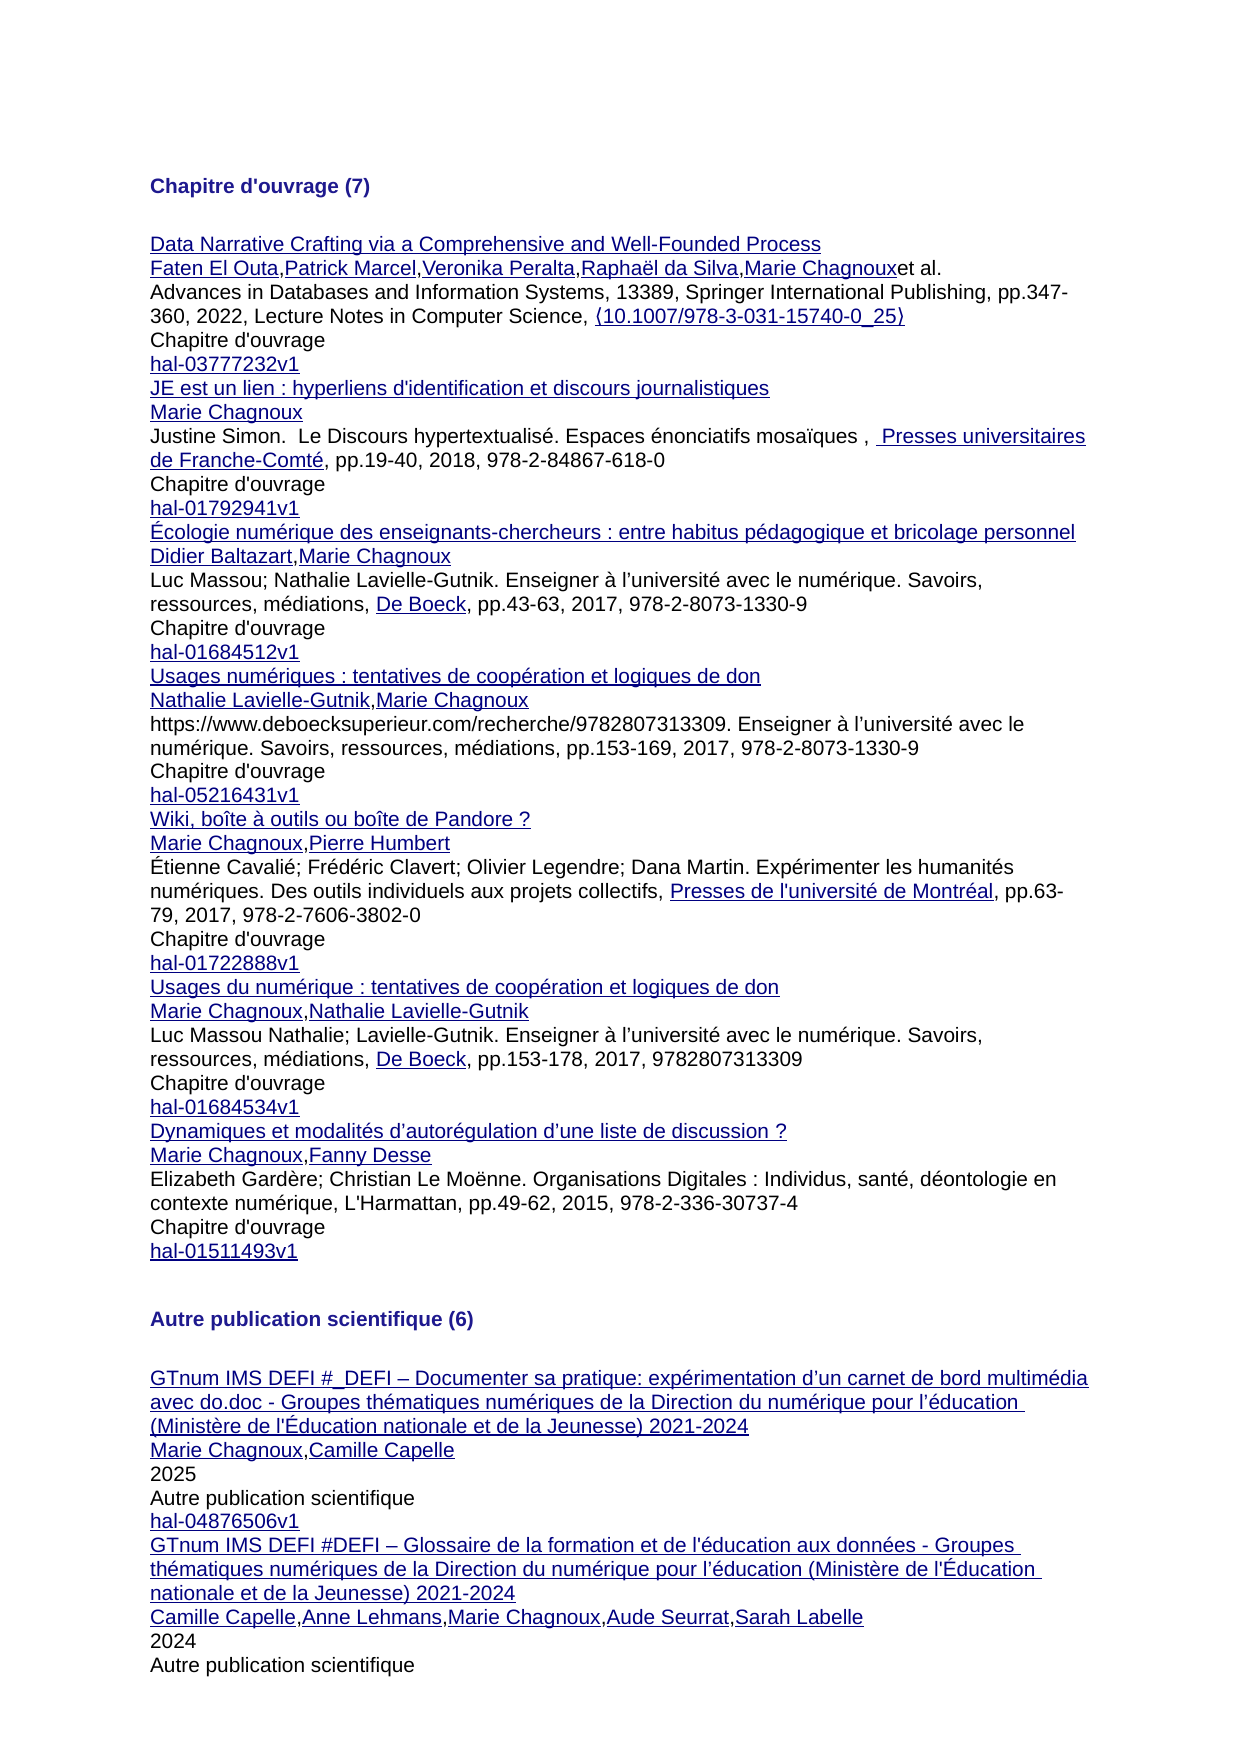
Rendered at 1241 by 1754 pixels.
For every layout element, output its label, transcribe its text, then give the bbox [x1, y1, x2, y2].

table_cell Wiki, boîte à outils ou boîte de Pandore ? Marie Chagnoux,Pierre Humbert Étienne Cavalié; Frédéric Clavert; Olivier Legendre; Dana Martin. Expérimenter les humanités numériques. Des outils individuels aux projets collectifs, Presses de l'université de Montréal, pp.63-79, 2017, 978-2-7606-3802-0 Chapitre d'ouvrage hal-01722888v1 [150, 807, 1090, 975]
table_cell Dynamiques et modalités d’autorégulation d’une liste de discussion ? Marie Chagnoux,Fanny Desse Elizabeth Gardère; Christian Le Moënne. Organisations Digitales : Individus, santé, déontologie en contexte numérique, L'Harmattan, pp.49-62, 2015, 978-2-336-30737-4 Chapitre d'ouvrage hal-01511493v1 [150, 1119, 1090, 1262]
subtitle Autre publication scientifique (6) [150, 1307, 1090, 1331]
table_cell Usages numériques : tentatives de coopération et logiques de don Nathalie Lavielle-Gutnik,Marie Chagnoux https://www.deboecksuperieur.com/recherche/9782807313309. Enseigner à l’université avec le numérique. Savoirs, ressources, médiations, pp.153-169, 2017, 978-2-8073-1330-9 Chapitre d'ouvrage hal-05216431v1 [150, 664, 1090, 807]
table_cell Usages du numérique : tentatives de coopération et logiques de don Marie Chagnoux,Nathalie Lavielle-Gutnik Luc Massou Nathalie; Lavielle-Gutnik. Enseigner à l’université avec le numérique. Savoirs, ressources, médiations, De Boeck, pp.153-178, 2017, 9782807313309 Chapitre d'ouvrage hal-01684534v1 [150, 975, 1090, 1119]
subtitle Chapitre d'ouvrage (7) [150, 174, 1090, 198]
table_cell GTnum IMS DEFI #DEFI – Glossaire de la formation et de l'éducation aux données - Groupes thématiques numériques de la Direction du numérique pour l’éducation (Ministère de l'Éducation nationale et de la Jeunesse) 2021-2024 Camille Capelle,Anne Lehmans,Marie Chagnoux,Aude Seurrat,Sarah Labelle 2024 Autre publication scientifique [150, 1533, 1090, 1677]
table_cell Écologie numérique des enseignants-chercheurs : entre habitus pédagogique et bricolage personnel Didier Baltazart,Marie Chagnoux Luc Massou; Nathalie Lavielle-Gutnik. Enseigner à l’université avec le numérique. Savoirs, ressources, médiations, De Boeck, pp.43-63, 2017, 978-2-8073-1330-9 Chapitre d'ouvrage hal-01684512v1 [150, 520, 1090, 663]
table_cell JE est un lien : hyperliens d'identification et discours journalistiques Marie Chagnoux Justine Simon. Le Discours hypertextualisé. Espaces énonciatifs mosaïques , Presses universitaires de Franche-Comté, pp.19-40, 2018, 978-2-84867-618-0 Chapitre d'ouvrage hal-01792941v1 [150, 376, 1090, 520]
table_header Data Narrative Crafting via a Comprehensive and Well-Founded Process Faten El Outa,Patrick Marcel,Veronika Peralta,Raphaël da Silva,Marie Chagnouxet al. Advances in Databases and Information Systems, 13389, Springer International Publishing, pp.347-360, 2022, Lecture Notes in Computer Science, ⟨10.1007/978-3-031-15740-0_25⟩ Chapitre d'ouvrage hal-03777232v1 [150, 232, 1090, 376]
table_header GTnum IMS DEFI #_DEFI – Documenter sa pratique: expérimentation d’un carnet de bord multimédia avec do.doc - Groupes thématiques numériques de la Direction du numérique pour l’éducation (Ministère de l'Éducation nationale et de la Jeunesse) 2021-2024 Marie Chagnoux,Camille Capelle 2025 Autre publication scientifique hal-04876506v1 [150, 1366, 1090, 1533]
